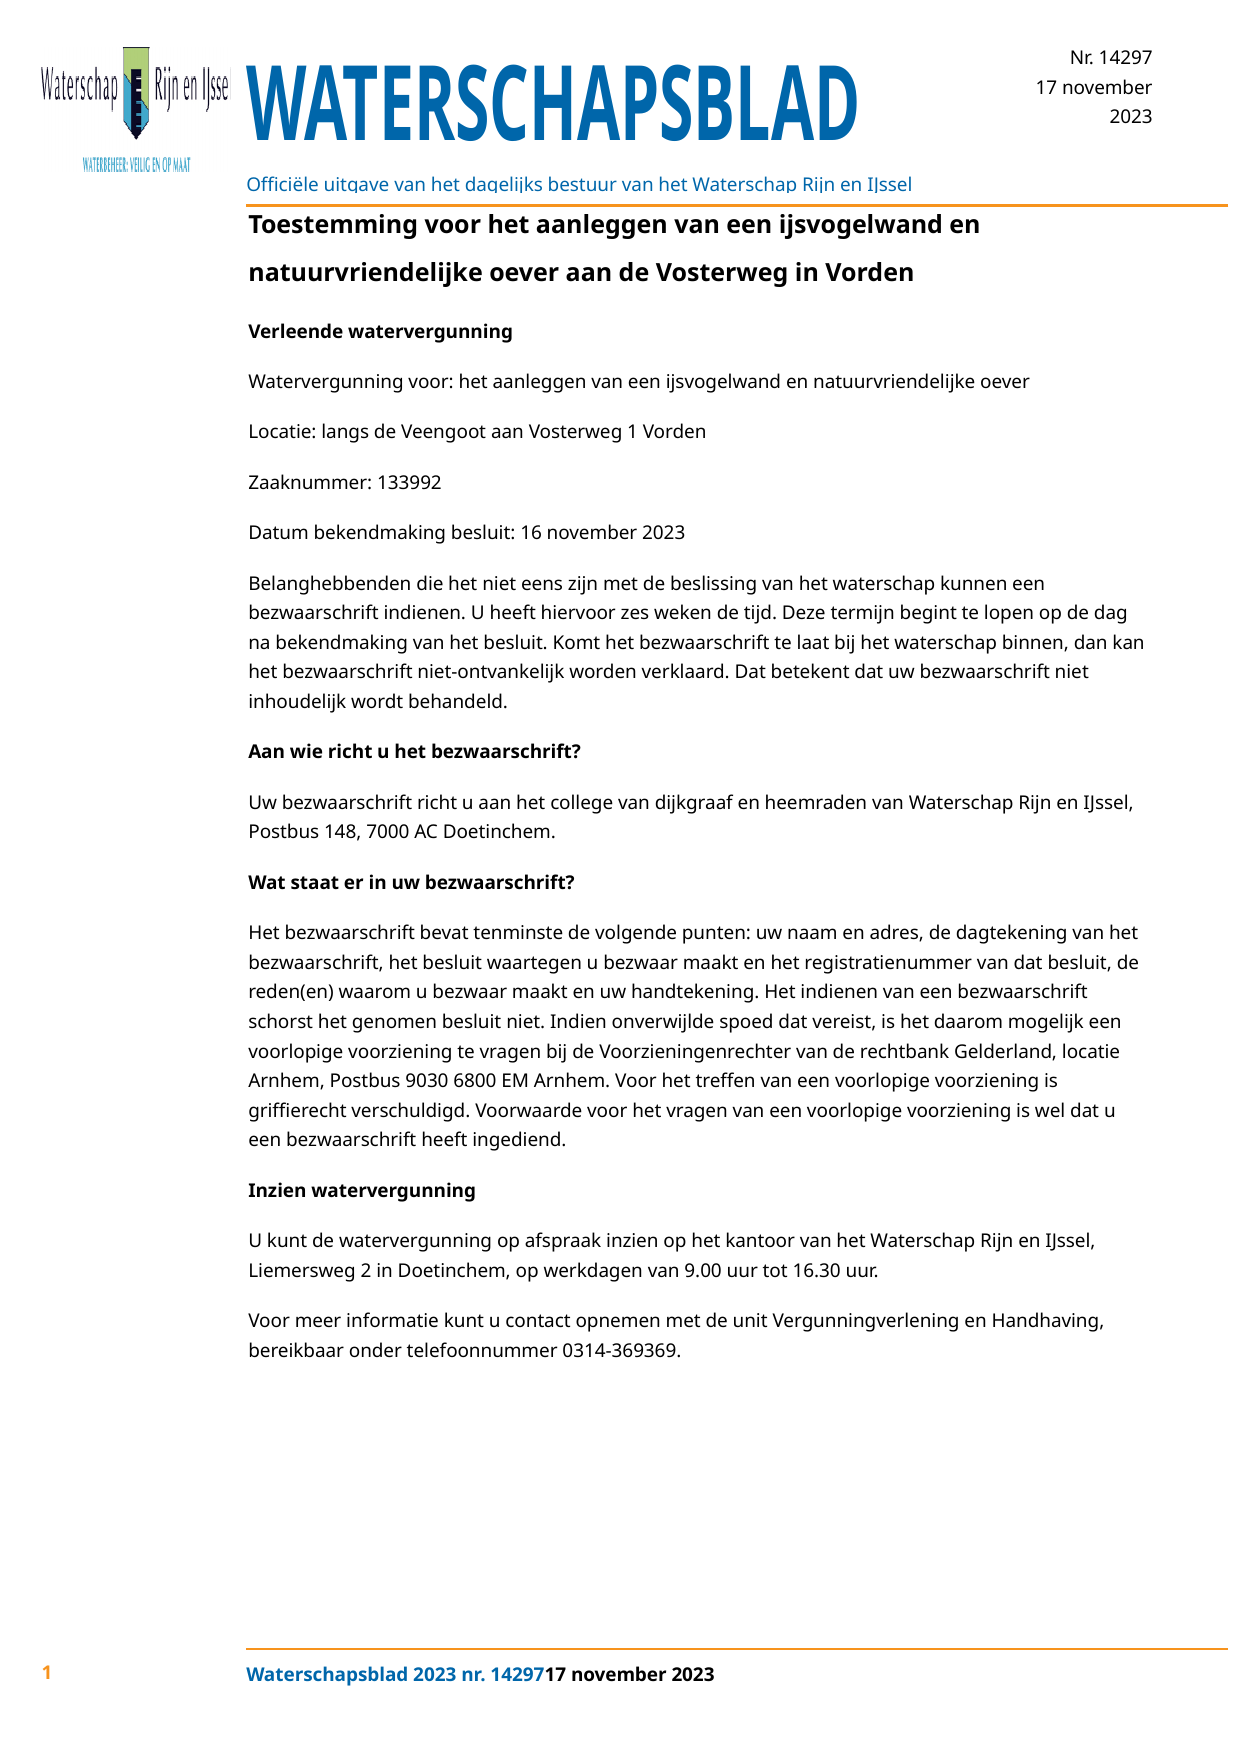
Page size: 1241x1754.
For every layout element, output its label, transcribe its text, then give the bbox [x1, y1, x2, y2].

text Aan wie richt u het bezwaarschrift? [248, 739, 1152, 764]
text Inzien watervergunning [248, 1177, 1152, 1203]
text Watervergunning voor: het aanleggen van een ijsvogelwand en natuurvriendelijke oever [248, 368, 1152, 394]
text Voor meer informatie kunt u contact opnemen met de unit Vergunningverlening en Handhaving, bereikbaar onder telefoonnummer 0314-369369. [248, 1307, 1152, 1363]
text Belanghebbenden die het niet eens zijn met de beslissing van het waterschap kunnen een bezwaarschrift indienen. U heeft hiervoor zes weken de tijd. Deze termijn begint te lopen op de dag na bekendmaking van het besluit. Komt het bezwaarschrift te laat bij het waterschap binnen, dan kan het bezwaarschrift niet-ontvankelijk worden verklaard. Dat betekent dat uw bezwaarschrift niet inhoudelijk wordt behandeld. [248, 570, 1152, 714]
picture [41, 47, 231, 172]
text Verleende watervergunning [248, 318, 1152, 344]
text Zaaknummer: 133992 [248, 469, 1152, 495]
text Uw bezwaarschrift richt u aan het college van dijkgraaf en heemraden van Waterschap Rijn en IJssel, Postbus 148, 7000 AC Doetinchem. [248, 789, 1152, 844]
text Wat staat er in uw bezwaarschrift? [248, 869, 1152, 895]
text U kunt de watervergunning op afspraak inzien op het kantoor van het Waterschap Rijn en IJssel, Liemersweg 2 in Doetinchem, op werkdagen van 9.00 uur tot 16.30 uur. [248, 1227, 1152, 1283]
text Datum bekendmaking besluit: 16 november 2023 [248, 519, 1152, 545]
text Locatie: langs de Veengoot aan Vosterweg 1 Vorden [248, 419, 1152, 444]
text Toestemming voor het aanleggen van een ijsvogelwand en natuurvriendelijke oever aan de Vosterweg in Vorden [248, 207, 1152, 288]
text Het bezwaarschrift bevat tenminste de volgende punten: uw naam en adres, de dagtekening van het bezwaarschrift, het besluit waartegen u bezwaar maakt en het registratienummer van dat besluit, de reden(en) waarom u bezwaar maakt en uw handtekening. Het indienen van een bezwaarschrift schorst het genomen besluit niet. Indien onverwijlde spoed dat vereist, is het daarom mogelijk een voorlopige voorziening te vragen bij de Voorzieningenrechter van de rechtbank Gelderland, locatie Arnhem, Postbus 9030 6800 EM Arnhem. Voor het treffen van een voorlopige voorziening is griffierecht verschuldigd. Voorwaarde voor het vragen van een voorlopige voorziening is wel dat u een bezwaarschrift heeft ingediend. [248, 919, 1152, 1152]
